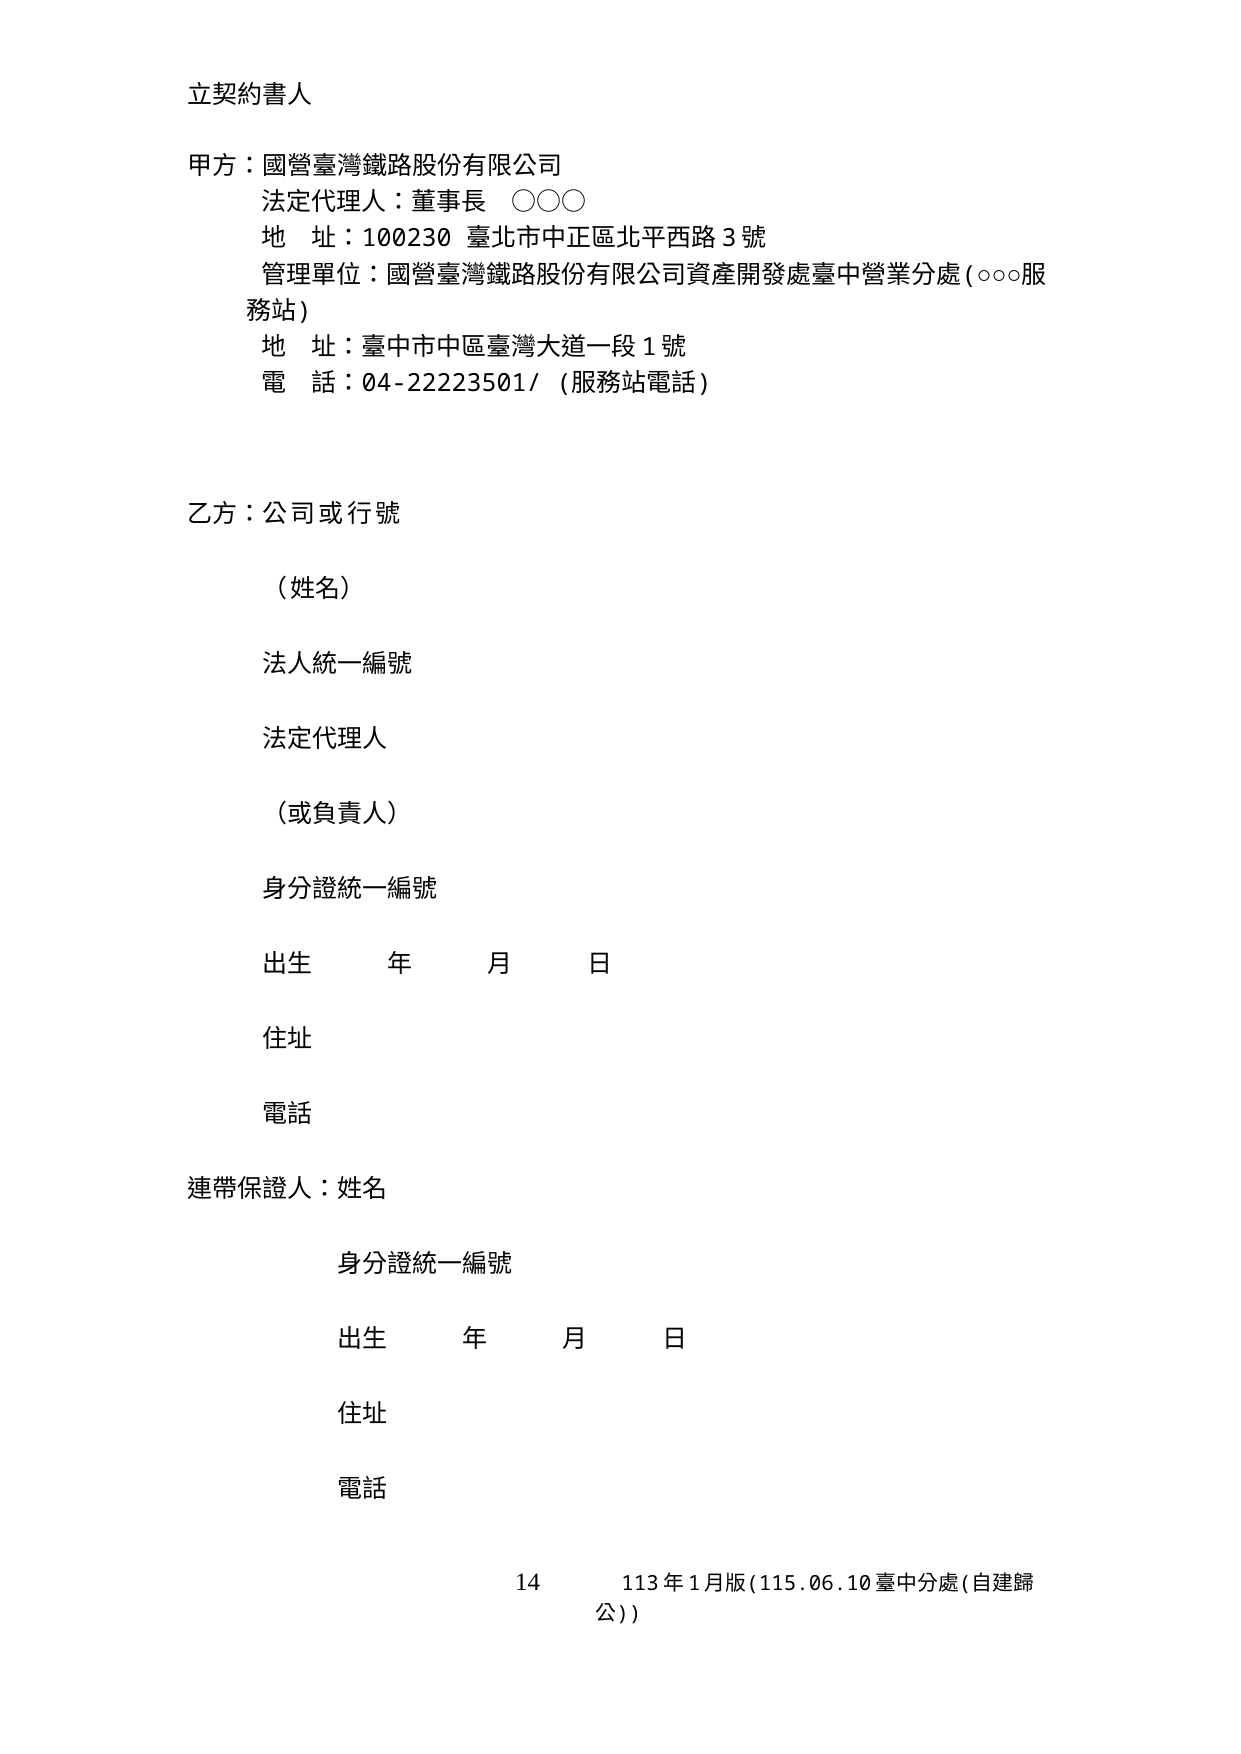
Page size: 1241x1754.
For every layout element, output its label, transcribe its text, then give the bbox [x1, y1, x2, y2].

text （姓名） [262, 568, 1048, 605]
text 地 址：臺中市中區臺灣大道一段1號 [246, 327, 1048, 363]
text 乙方：公司或行號 [187, 493, 1048, 530]
text 法人統一編號 [262, 643, 1048, 680]
text 法定代理人 [262, 718, 1048, 755]
text 電話 [337, 1468, 1048, 1505]
text 住址 [262, 1018, 1048, 1055]
text 立契約書人 [187, 75, 1048, 111]
text 身分證統一編號 [337, 1243, 1048, 1280]
text 出生 年 月 日 [262, 943, 1048, 980]
text 連帶保證人：姓名 [187, 1168, 1048, 1205]
text 地 址：100230 臺北市中正區北平西路3號 [246, 218, 1048, 254]
text 住址 [337, 1393, 1048, 1430]
text 法定代理人：董事長 ○○○ [246, 182, 1048, 218]
text 管理單位：國營臺灣鐵路股份有限公司資產開發處臺中營業分處(○○○服務站) [246, 254, 1048, 327]
text 電 話：04-22223501/ (服務站電話) [246, 363, 1048, 399]
text 出生 年 月 日 [337, 1318, 1048, 1355]
text （或負責人） [262, 793, 1048, 830]
text 身分證統一編號 [262, 868, 1048, 905]
text 甲方：國營臺灣鐵路股份有限公司 [187, 145, 1048, 182]
text 電話 [262, 1093, 1048, 1130]
